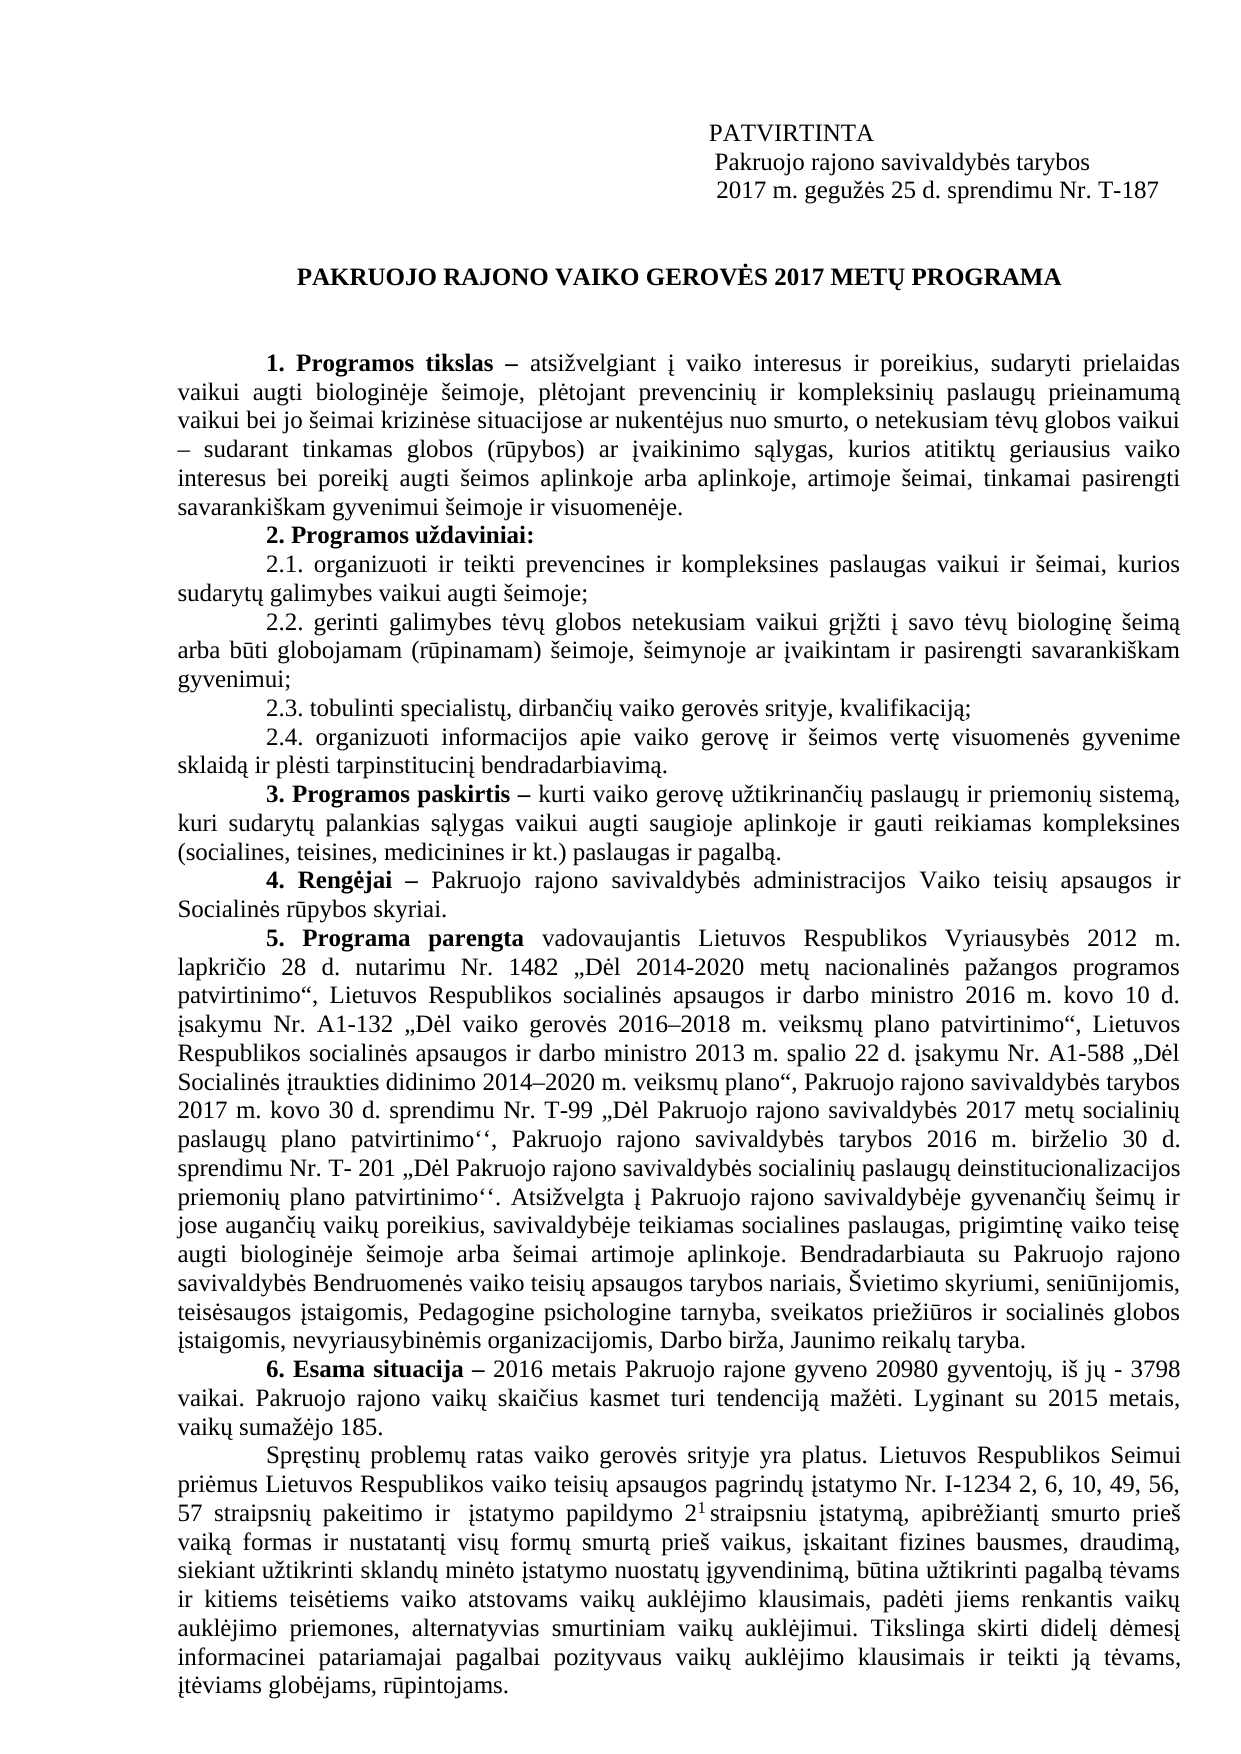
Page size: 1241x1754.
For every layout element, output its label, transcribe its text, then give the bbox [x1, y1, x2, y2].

text 1. Programos tikslas – atsižvelgiant į vaiko interesus ir poreikius, sudaryti prielaidas vaikui augti biologinėje šeimoje, plėtojant prevencinių ir kompleksinių paslaugų prieinamumą vaikui bei jo šeimai krizinėse situacijose ar nukentėjus nuo smurto, o netekusiam tėvų globos vaikui – sudarant tinkamas globos (rūpybos) ar įvaikinimo sąlygas, kurios atitiktų geriausius vaiko interesus bei poreikį augti šeimos aplinkoje arba aplinkoje, artimoje šeimai, tinkamai pasirengti savarankiškam gyvenimui šeimoje ir visuomenėje. [177, 348, 1181, 521]
text 4. Rengėjai – Pakruojo rajono savivaldybės administracijos Vaiko teisių apsaugos ir Socialinės rūpybos skyriai. [177, 866, 1181, 923]
text 2.4. organizuoti informacijos apie vaiko gerovę ir šeimos vertę visuomenės gyvenime sklaidą ir plėsti tarpinstitucinį bendradarbiavimą. [177, 722, 1181, 779]
text 2.3. tobulinti specialistų, dirbančių vaiko gerovės srityje, kvalifikaciją; [177, 693, 1181, 722]
text 3. Programos paskirtis – kurti vaiko gerovę užtikrinančių paslaugų ir priemonių sistemą, kuri sudarytų palankias sąlygas vaikui augti saugioje aplinkoje ir gauti reikiamas kompleksines (socialines, teisines, medicinines ir kt.) paslaugas ir pagalbą. [177, 779, 1181, 866]
text PAKRUOJO RAJONO VAIKO GEROVĖS 2017 METŲ PROGRAMA [177, 262, 1181, 291]
text Spręstinų problemų ratas vaiko gerovės srityje yra platus. Lietuvos Respublikos Seimui priėmus Lietuvos Respublikos vaiko teisių apsaugos pagrindų įstatymo Nr. I-1234 2, 6, 10, 49, 56, 57 straipsnių pakeitimo ir įstatymo papildymo 21 straipsniu įstatymą, apibrėžiantį smurto prieš vaiką formas ir nustatantį visų formų smurtą prieš vaikus, įskaitant fizines bausmes, draudimą, siekiant užtikrinti sklandų minėto įstatymo nuostatų įgyvendinimą, būtina užtikrinti pagalbą tėvams ir kitiems teisėtiems vaiko atstovams vaikų auklėjimo klausimais, padėti jiems renkantis vaikų auklėjimo priemones, alternatyvias smurtiniam vaikų auklėjimui. Tikslinga skirti didelį dėmesį informacinei patariamajai pagalbai pozityvaus vaikų auklėjimo klausimais ir teikti ją tėvams, įtėviams globėjams, rūpintojams. [177, 1441, 1181, 1699]
text 2.1. organizuoti ir teikti prevencines ir kompleksines paslaugas vaikui ir šeimai, kurios sudarytų galimybes vaikui augti šeimoje; [177, 549, 1181, 607]
text 5. Programa parengta vadovaujantis Lietuvos Respublikos Vyriausybės 2012 m. lapkričio 28 d. nutarimu Nr. 1482 „Dėl 2014-2020 metų nacionalinės pažangos programos patvirtinimo“, Lietuvos Respublikos socialinės apsaugos ir darbo ministro 2016 m. kovo 10 d. įsakymu Nr. A1-132 „Dėl vaiko gerovės 2016–2018 m. veiksmų plano patvirtinimo“, Lietuvos Respublikos socialinės apsaugos ir darbo ministro 2013 m. spalio 22 d. įsakymu Nr. A1-588 „Dėl Socialinės įtraukties didinimo 2014–2020 m. veiksmų plano“, Pakruojo rajono savivaldybės tarybos 2017 m. kovo 30 d. sprendimu Nr. T-99 „Dėl Pakruojo rajono savivaldybės 2017 metų socialinių paslaugų plano patvirtinimo‘‘, Pakruojo rajono savivaldybės tarybos 2016 m. birželio 30 d. sprendimu Nr. T- 201 „Dėl Pakruojo rajono savivaldybės socialinių paslaugų deinstitucionalizacijos priemonių plano patvirtinimo‘‘. Atsižvelgta į Pakruojo rajono savivaldybėje gyvenančių šeimų ir jose augančių vaikų poreikius, savivaldybėje teikiamas socialines paslaugas, prigimtinę vaiko teisę augti biologinėje šeimoje arba šeimai artimoje aplinkoje. Bendradarbiauta su Pakruojo rajono savivaldybės Bendruomenės vaiko teisių apsaugos tarybos nariais, Švietimo skyriumi, seniūnijomis, teisėsaugos įstaigomis, Pedagogine psichologine tarnyba, sveikatos priežiūros ir socialinės globos įstaigomis, nevyriausybinėmis organizacijomis, Darbo birža, Jaunimo reikalų taryba. [177, 923, 1181, 1354]
text 2.2. gerinti galimybes tėvų globos netekusiam vaikui grįžti į savo tėvų biologinę šeimą arba būti globojamam (rūpinamam) šeimoje, šeimynoje ar įvaikintam ir pasirengti savarankiškam gyvenimui; [177, 607, 1181, 693]
text 2. Programos uždaviniai: [177, 521, 1181, 549]
text 2017 m. gegužės 25 d. sprendimu Nr. T-187 [177, 176, 1181, 204]
text PATVIRTINTA [177, 118, 1181, 147]
text 6. Esama situacija – 2016 metais Pakruojo rajone gyveno 20980 gyventojų, iš jų - 3798 vaikai. Pakruojo rajono vaikų skaičius kasmet turi tendenciją mažėti. Lyginant su 2015 metais, vaikų sumažėjo 185. [177, 1354, 1181, 1441]
text Pakruojo rajono savivaldybės tarybos [177, 147, 1181, 176]
